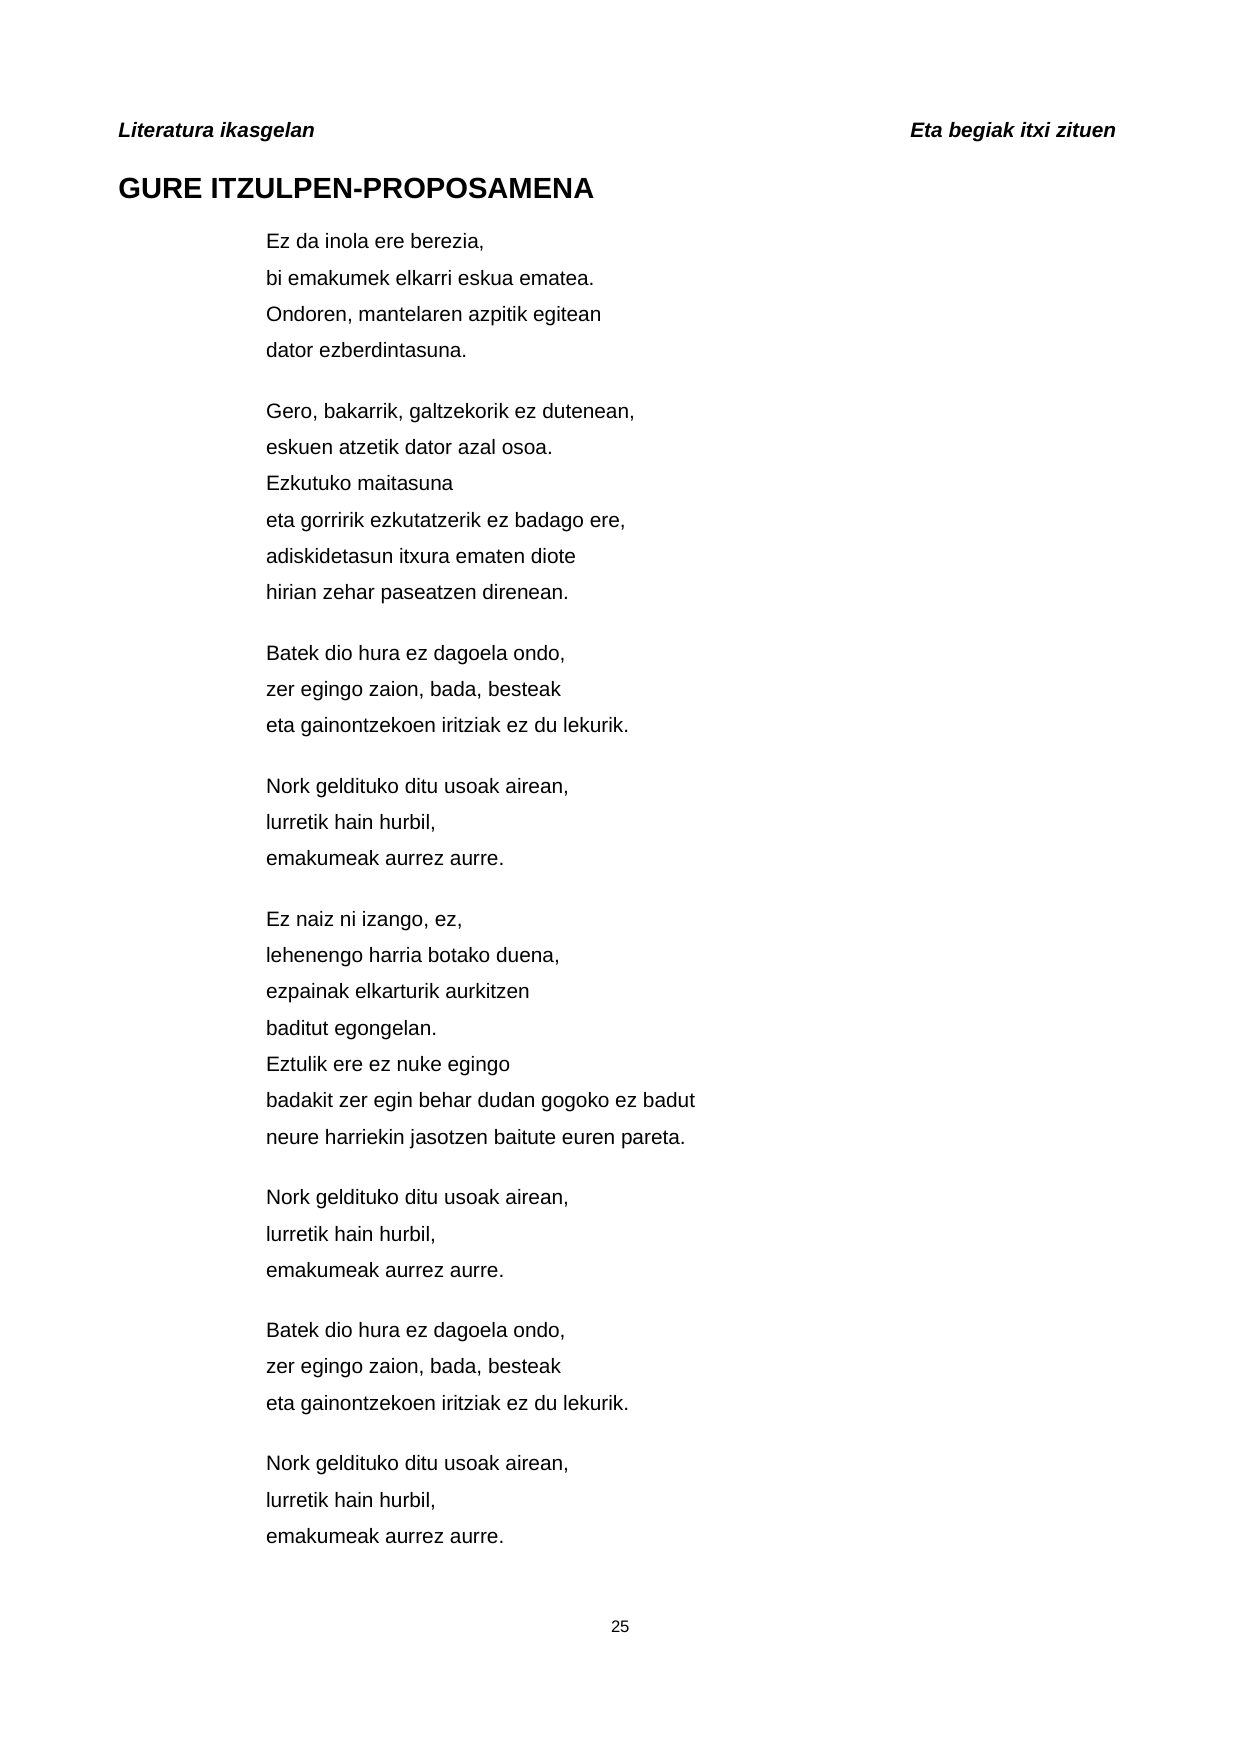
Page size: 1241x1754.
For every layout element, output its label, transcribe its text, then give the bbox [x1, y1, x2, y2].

text hirian zehar paseatzen direnean. [266, 580, 1122, 604]
text neure harriekin jasotzen baitute euren pareta. [266, 1125, 1122, 1149]
text Nork geldituko ditu usoak airean, [266, 1451, 1122, 1475]
text Nork geldituko ditu usoak airean, [266, 773, 1122, 797]
text Batek dio hura ez dagoela ondo, [266, 641, 1122, 664]
text lurretik hain hurbil, [266, 810, 1122, 834]
text zer egingo zaion, bada, besteak [266, 677, 1122, 701]
text eta gainontzekoen iritziak ez du lekurik. [266, 1391, 1122, 1415]
text emakumeak aurrez aurre. [266, 846, 1122, 870]
text baditut egongelan. [266, 1016, 1122, 1039]
text zer egingo zaion, bada, besteak [266, 1354, 1122, 1378]
text Eztulik ere ez nuke egingo [266, 1052, 1122, 1076]
text Nork geldituko ditu usoak airean, [266, 1185, 1122, 1209]
text Batek dio hura ez dagoela ondo, [266, 1318, 1122, 1342]
text Ez da inola ere berezia, [266, 229, 1122, 253]
text ezpainak elkarturik aurkitzen [266, 979, 1122, 1003]
text adiskidetasun itxura ematen diote [266, 544, 1122, 568]
text dator ezberdintasuna. [266, 338, 1122, 362]
text Ondoren, mantelaren azpitik egitean [266, 302, 1122, 326]
text badakit zer egin behar dudan gogoko ez badut [266, 1088, 1122, 1112]
text emakumeak aurrez aurre. [266, 1258, 1122, 1282]
text eta gorririk ezkutatzerik ez badago ere, [266, 507, 1122, 531]
text Gero, bakarrik, galtzekorik ez dutenean, [266, 398, 1122, 422]
text lehenengo harria botako duena, [266, 943, 1122, 967]
text lurretik hain hurbil, [266, 1221, 1122, 1245]
text eskuen atzetik dator azal osoa. [266, 435, 1122, 459]
text eta gainontzekoen iritziak ez du lekurik. [266, 713, 1122, 737]
text lurretik hain hurbil, [266, 1487, 1122, 1511]
text emakumeak aurrez aurre. [266, 1524, 1122, 1548]
text Ez naiz ni izango, ez, [266, 907, 1122, 931]
text bi emakumek elkarri eskua ematea. [266, 265, 1122, 289]
text Ezkutuko maitasuna [266, 471, 1122, 495]
text GURE ITZULPEN-PROPOSAMENA [118, 172, 1122, 205]
